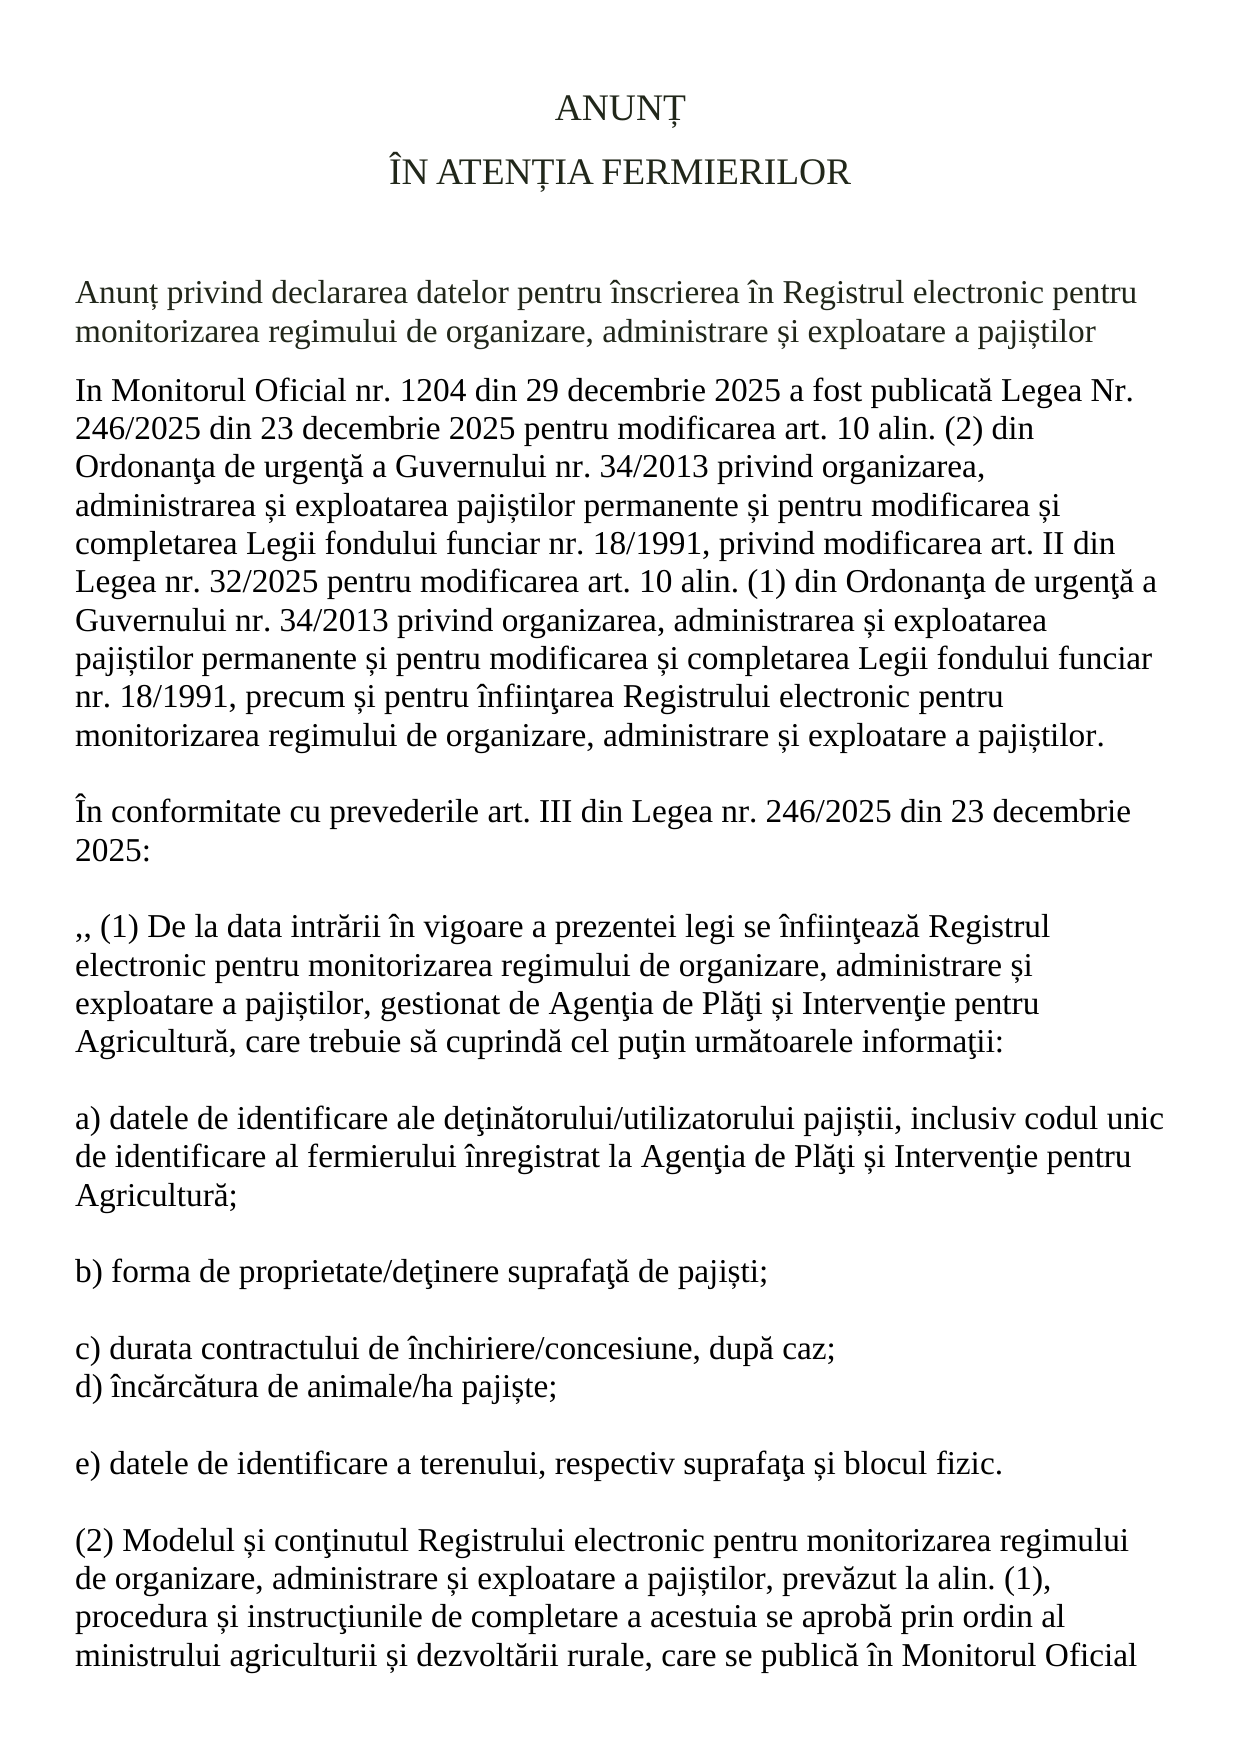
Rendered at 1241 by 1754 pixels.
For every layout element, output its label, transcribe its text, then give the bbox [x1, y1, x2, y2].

text In Monitorul Oficial nr. 1204 din 29 decembrie 2025 a fost publicată Legea Nr. 246/2025 din 23 decembrie 2025 pentru modificarea art. 10 alin. (2) din Ordonanţa de urgenţă a Guvernului nr. 34/2013 privind organizarea, administrarea și exploatarea pajiștilor permanente și pentru modificarea și completarea Legii fondului funciar nr. 18/1991, privind modificarea art. II din Legea nr. 32/2025 pentru modificarea art. 10 alin. (1) din Ordonanţa de urgenţă a Guvernului nr. 34/2013 privind organizarea, administrarea și exploatarea pajiștilor permanente și pentru modificarea și completarea Legii fondului funciar nr. 18/1991, precum și pentru înfiinţarea Registrului electronic pentru monitorizarea regimului de organizare, administrare și exploatare a pajiștilor. În conformitate cu prevederile art. III din Legea nr. 246/2025 din 23 decembrie 2025: ,, (1) De la data intrării în vigoare a prezentei legi se înfiinţează Registrul electronic pentru monitorizarea regimului de organizare, administrare și exploatare a pajiștilor, gestionat de Agenţia de Plăţi și Intervenţie pentru Agricultură, care trebuie să cuprindă cel puţin următoarele informaţii: a) datele de identificare ale deţinătorului/utilizatorului pajiștii, inclusiv codul unic de identificare al fermierului înregistrat la Agenţia de Plăţi și Intervenţie pentru Agricultură; b) forma de proprietate/deţinere suprafaţă de pajiști; c) durata contractului de închiriere/concesiune, după caz; d) încărcătura de animale/ha pajiște; e) datele de identificare a terenului, respectiv suprafaţa și blocul fizic. (2) Modelul și conţinutul Registrului electronic pentru monitorizarea regimului de organizare, administrare și exploatare a pajiștilor, prevăzut la alin. (1), procedura și instrucţiunile de completare a acestuia se aprobă prin ordin al ministrului agriculturii și dezvoltării rurale, care se publică în Monitorul Oficial [75, 370, 1165, 1673]
subtitle ÎN ATENȚIA FERMIERILOR [75, 149, 1165, 192]
subtitle Anunț privind declararea datelor pentru înscrierea în Registrul electronic pentru monitorizarea regimului de organizare, administrare și exploatare a pajiștilor [75, 272, 1165, 349]
subtitle ANUNȚ [75, 85, 1165, 128]
